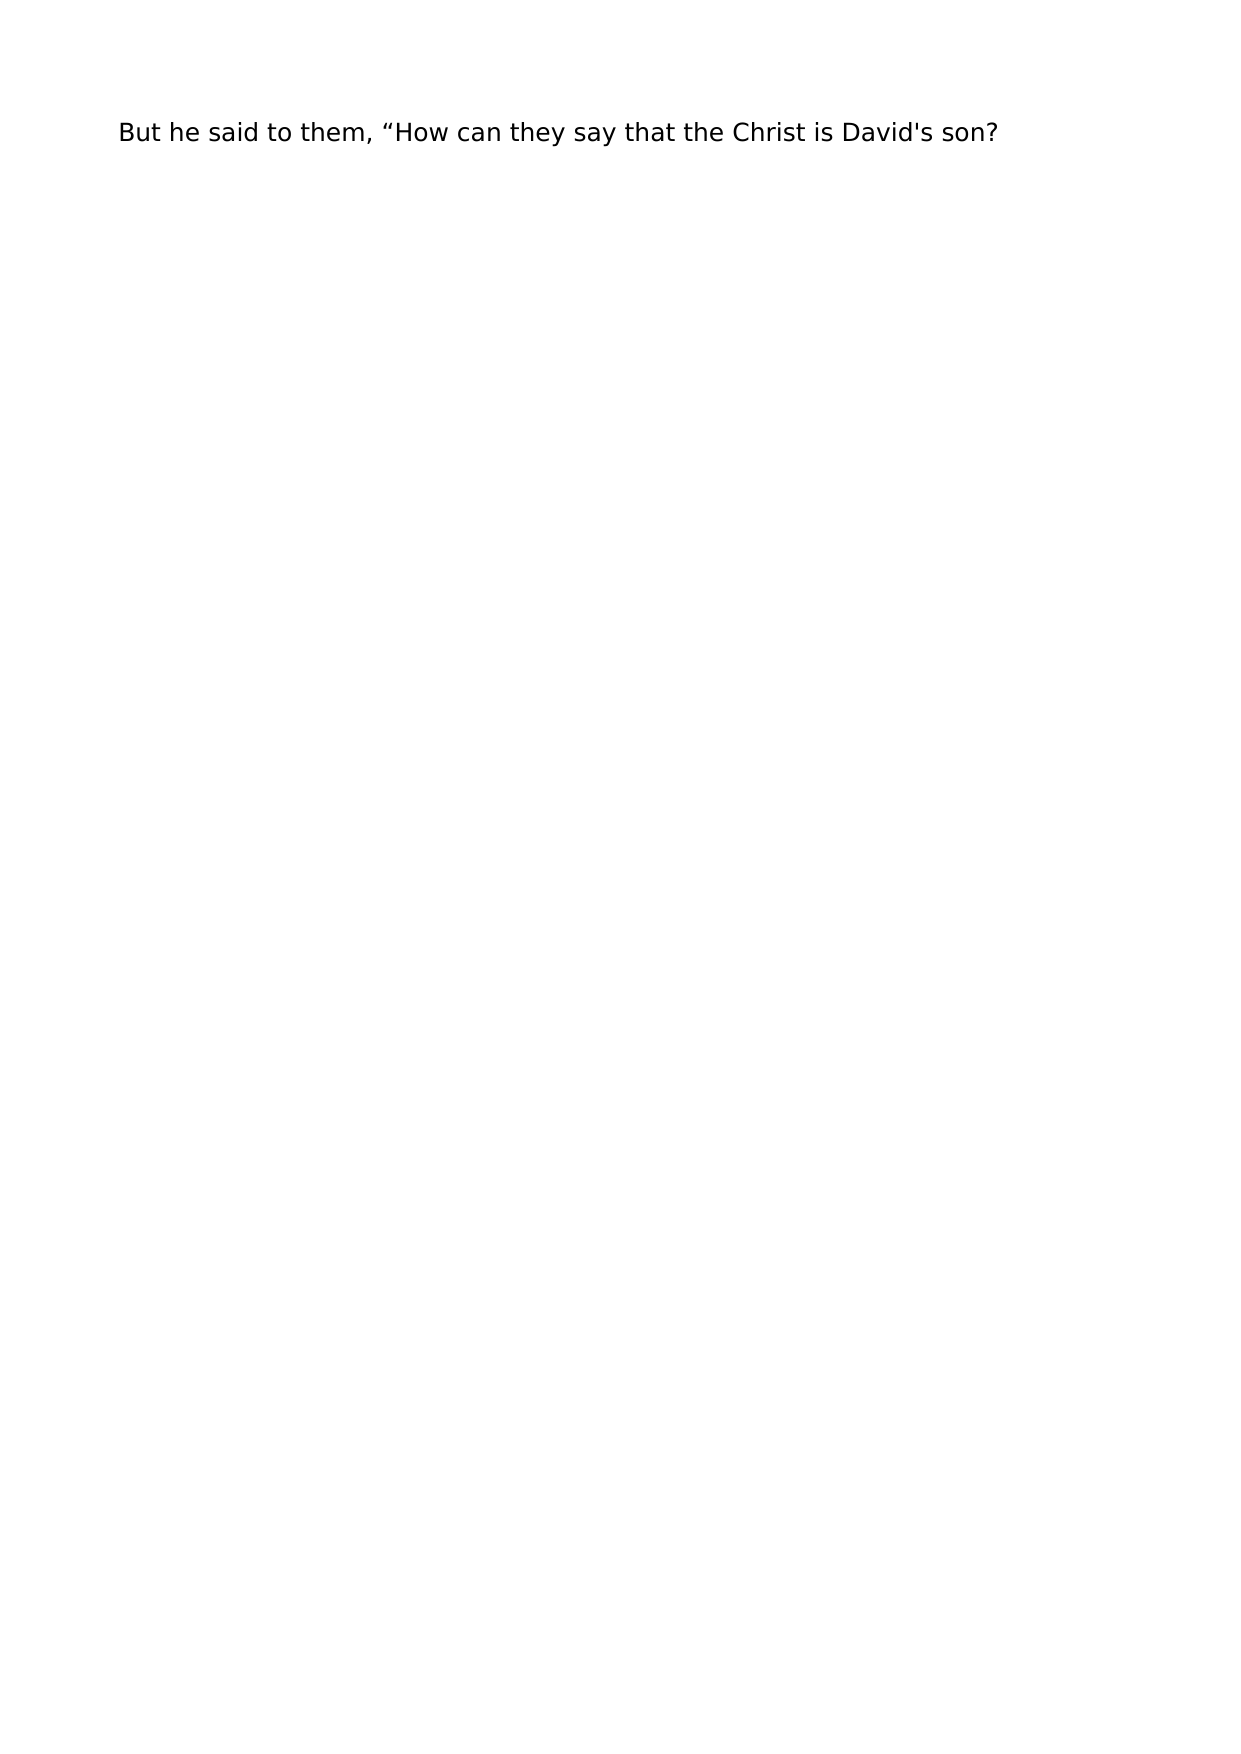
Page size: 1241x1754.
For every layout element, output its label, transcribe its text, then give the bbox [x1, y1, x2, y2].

text But he said to them, “How can they say that the Christ is David's son? [118, 118, 1122, 147]
